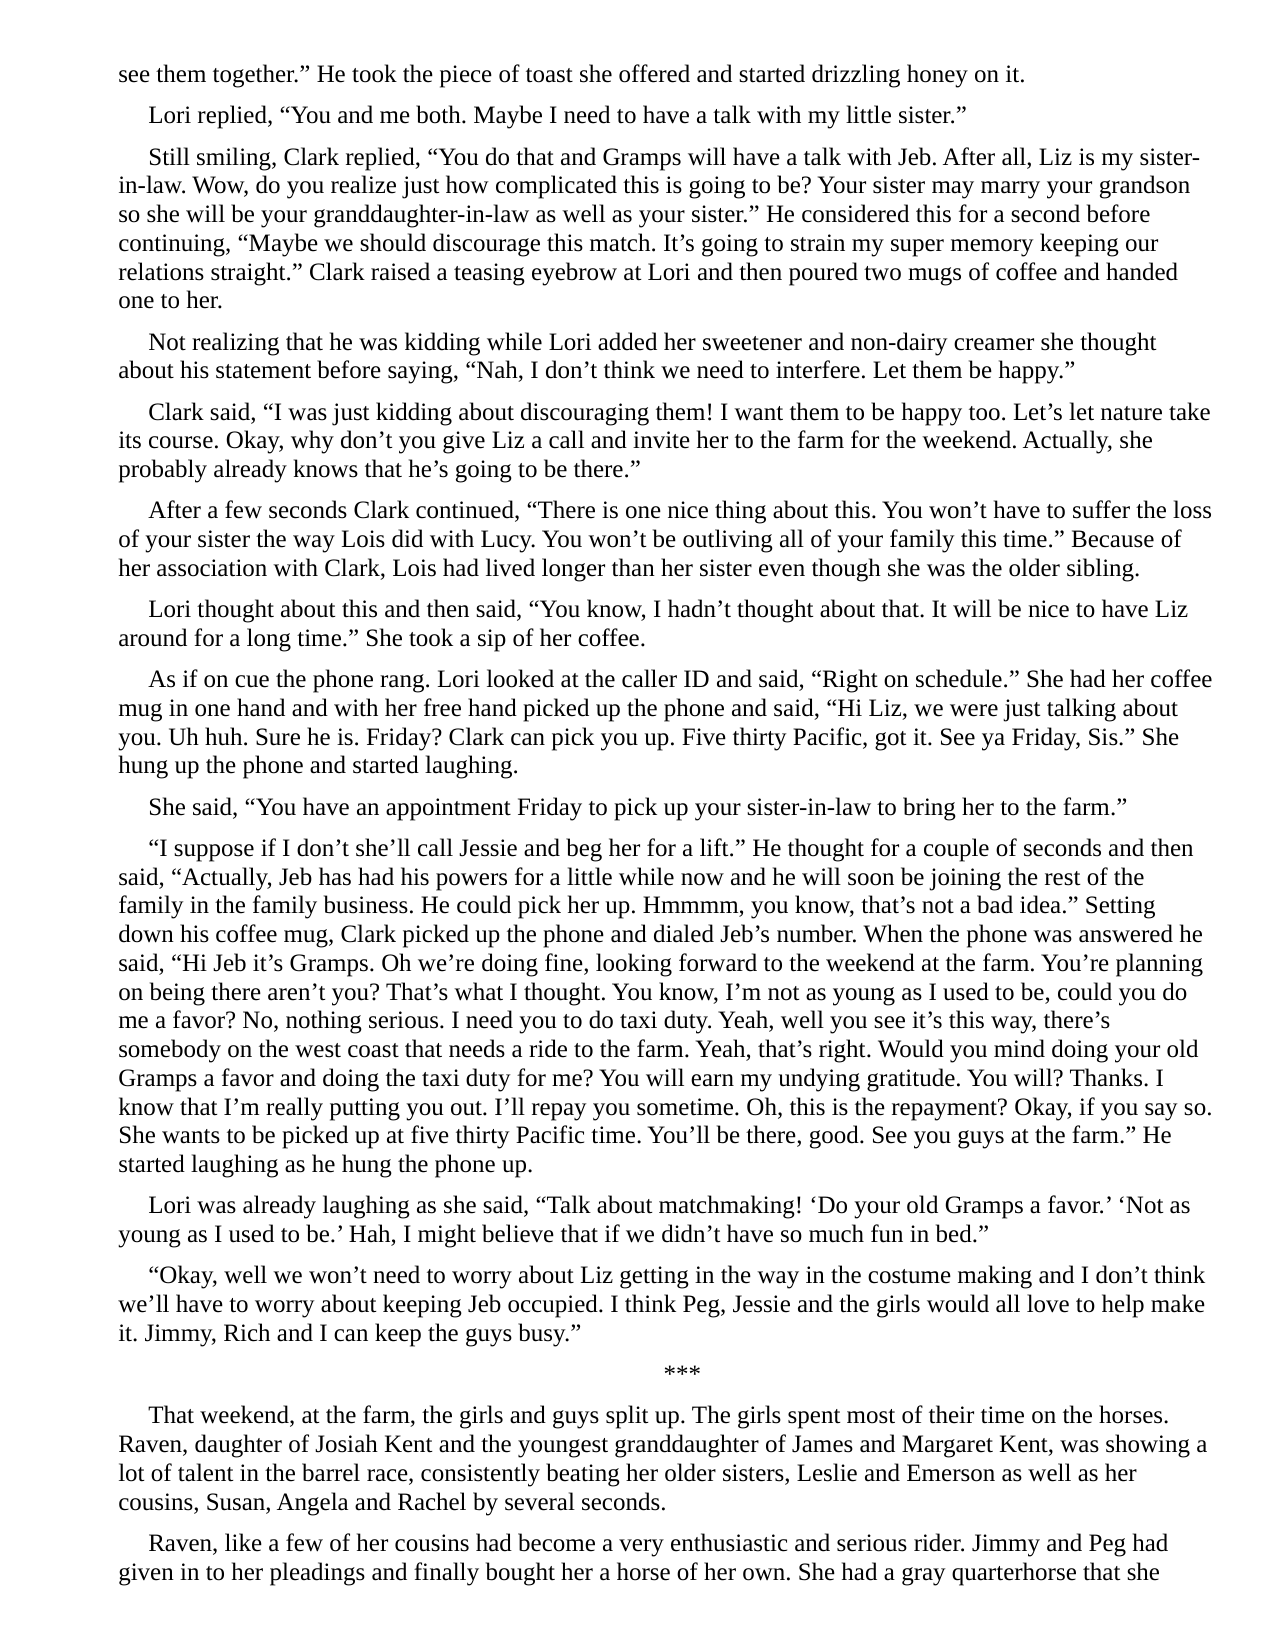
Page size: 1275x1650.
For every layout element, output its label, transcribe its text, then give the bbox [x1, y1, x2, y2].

text “I suppose if I don’t she’ll call Jessie and beg her for a lift.” He thought for a couple of seconds and then said, “Actually, Jeb has had his powers for a little while now and he will soon be joining the rest of the family in the family business. He could pick her up. Hmmmm, you know, that’s not a bad idea.” Setting down his coffee mug, Clark picked up the phone and dialed Jeb’s number. When the phone was answered he said, “Hi Jeb it’s Gramps. Oh we’re doing fine, looking forward to the weekend at the farm. You’re planning on being there aren’t you? That’s what I thought. You know, I’m not as young as I used to be, could you do me a favor? No, nothing serious. I need you to do taxi duty. Yeah, well you see it’s this way, there’s somebody on the west coast that needs a ride to the farm. Yeah, that’s right. Would you mind doing your old Gramps a favor and doing the taxi duty for me? You will earn my undying gratitude. You will? Thanks. I know that I’m really putting you out. I’ll repay you sometime. Oh, this is the repayment? Okay, if you say so. She wants to be picked up at five thirty Pacific time. You’ll be there, good. See you guys at the farm.” He started laughing as he hung the phone up. [118, 833, 1216, 1178]
text Still smiling, Clark replied, “You do that and Gramps will have a talk with Jeb. After all, Liz is my sister-in-law. Wow, do you realize just how complicated this is going to be? Your sister may marry your grandson so she will be your granddaughter-in-law as well as your sister.” He considered this for a second before continuing, “Maybe we should discourage this match. It’s going to strain my super memory keeping our relations straight.” Clark raised a teasing eyebrow at Lori and then poured two mugs of coffee and handed one to her. [118, 142, 1216, 314]
text see them together.” He took the piece of toast she offered and started drizzling honey on it. [118, 59, 1216, 88]
text After a few seconds Clark continued, “There is one nice thing about this. You won’t have to suffer the loss of your sister the way Lois did with Lucy. You won’t be outliving all of your family this time.” Because of her association with Clark, Lois had lived longer than her sister even though she was the older sibling. [118, 495, 1216, 582]
text That weekend, at the farm, the girls and guys split up. The girls spent most of their time on the horses. Raven, daughter of Josiah Kent and the youngest granddaughter of James and Margaret Kent, was showing a lot of talent in the barrel race, consistently beating her older sisters, Leslie and Emerson as well as her cousins, Susan, Angela and Rachel by several seconds. [118, 1400, 1216, 1515]
text Lori replied, “You and me both. Maybe I need to have a talk with my little sister.” [118, 100, 1216, 129]
text Lori thought about this and then said, “You know, I hadn’t thought about that. It will be nice to have Liz around for a long time.” She took a sip of her coffee. [118, 594, 1216, 652]
text “Okay, well we won’t need to worry about Liz getting in the way in the costume making and I don’t think we’ll have to worry about keeping Jeb occupied. I think Peg, Jessie and the girls would all love to help make it. Jimmy, Rich and I can keep the guys busy.” [118, 1260, 1216, 1347]
text Not realizing that he was kidding while Lori added her sweetener and non-dairy creamer she thought about his statement before saying, “Nah, I don’t think we need to interfere. Let them be happy.” [118, 327, 1216, 384]
text Lori was already laughing as she said, “Talk about matchmaking! ‘Do your old Gramps a favor.’ ‘Not as young as I used to be.’ Hah, I might believe that if we didn’t have so much fun in bed.” [118, 1190, 1216, 1248]
text Clark said, “I was just kidding about discouraging them! I want them to be happy too. Let’s let nature take its course. Okay, why don’t you give Liz a call and invite her to the farm for the weekend. Actually, she probably already knows that he’s going to be there.” [118, 397, 1216, 483]
text Raven, like a few of her cousins had become a very enthusiastic and serious rider. Jimmy and Peg had given in to her pleadings and finally bought her a horse of her own. She had a gray quarterhorse that she [118, 1528, 1216, 1585]
text *** [118, 1359, 1216, 1388]
text As if on cue the phone rang. Lori looked at the caller ID and said, “Right on schedule.” She had her coffee mug in one hand and with her free hand picked up the phone and said, “Hi Liz, we were just talking about you. Uh huh. Sure he is. Friday? Clark can pick you up. Five thirty Pacific, got it. See ya Friday, Sis.” She hung up the phone and started laughing. [118, 664, 1216, 779]
text She said, “You have an appointment Friday to pick up your sister-in-law to bring her to the farm.” [118, 792, 1216, 820]
